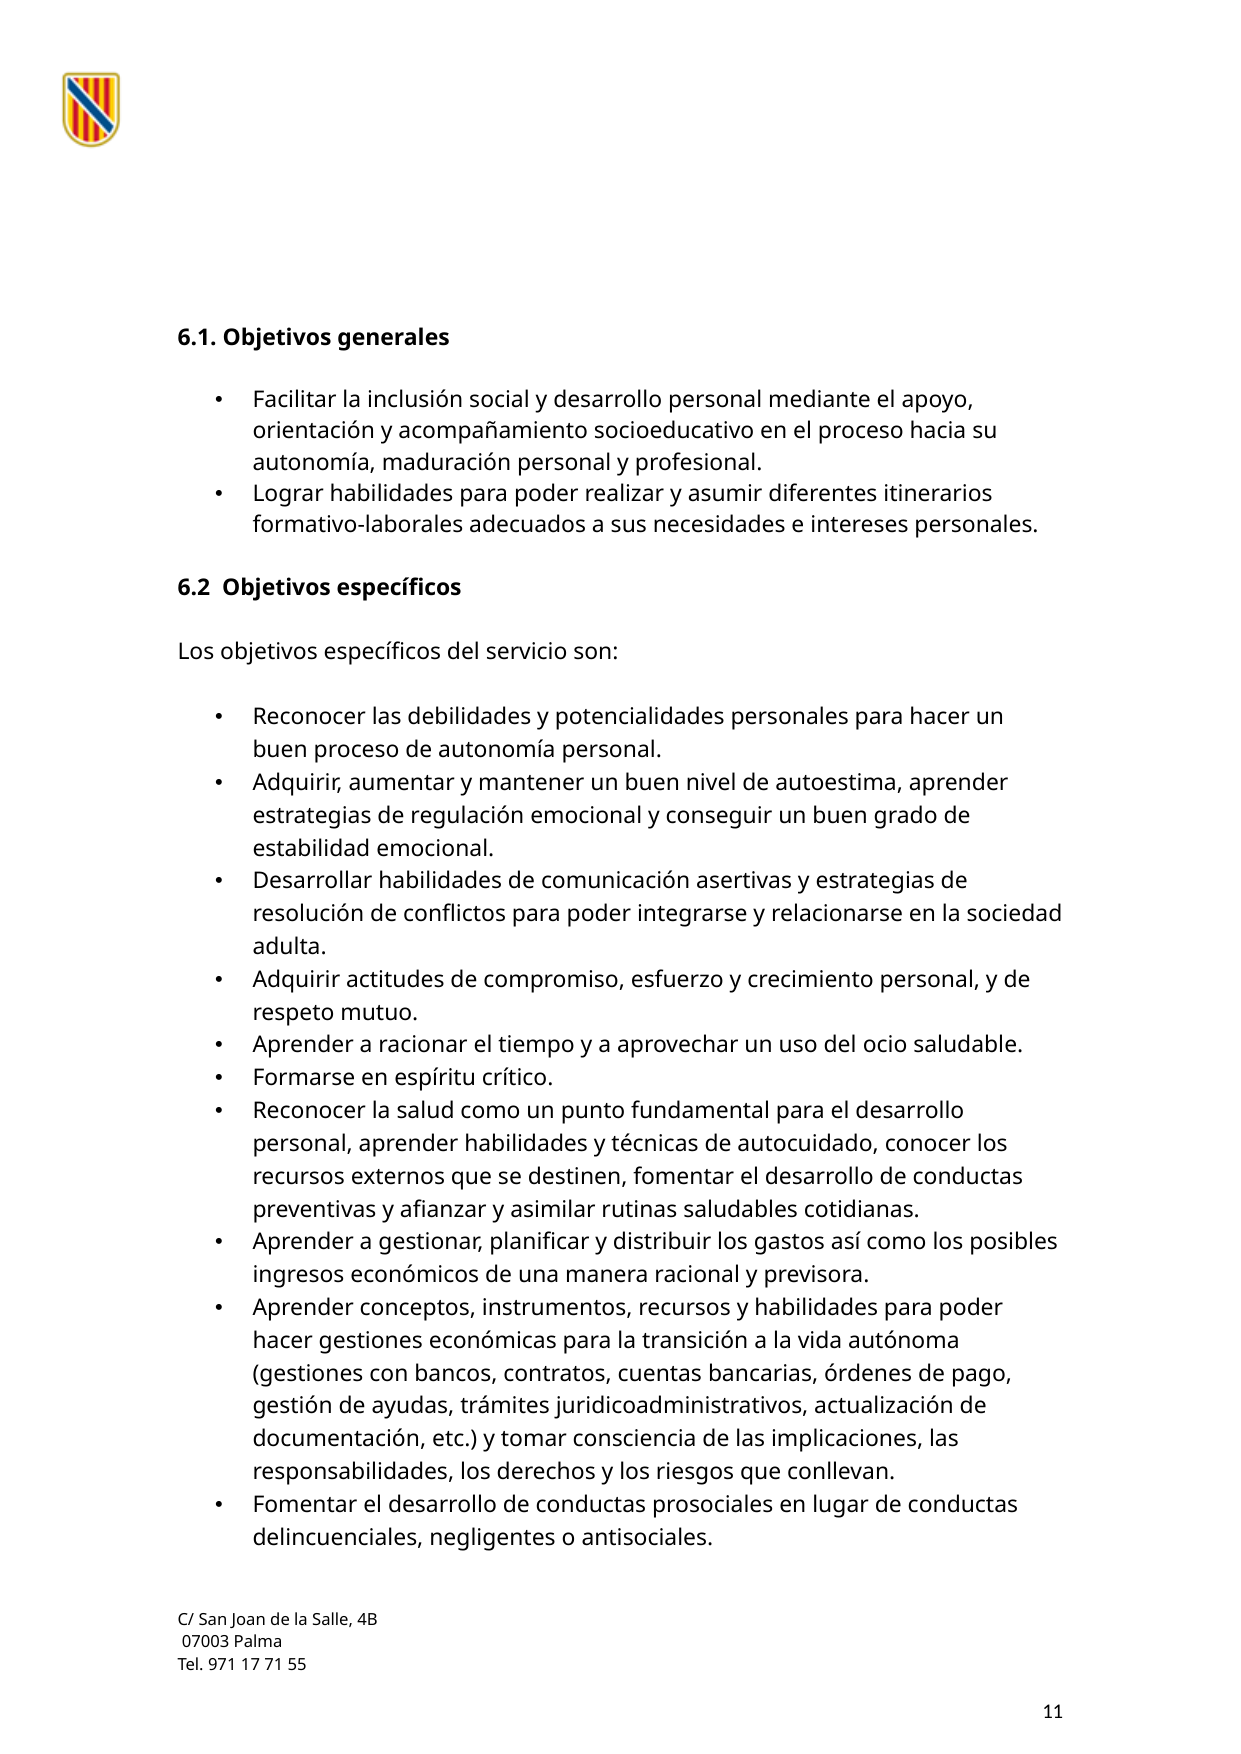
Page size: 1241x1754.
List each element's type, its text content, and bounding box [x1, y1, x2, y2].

text 6.2 Objetivos específicos [177, 571, 1063, 602]
picture [44, 45, 139, 177]
list Adquirir actitudes de compromiso, esfuerzo y crecimiento personal, y de respeto mutuo. [215, 961, 1063, 1027]
list Desarrollar habilidades de comunicación asertivas y estrategias de resolución de conflictos para poder integrarse y relacionarse en la sociedad adulta. [215, 863, 1063, 961]
list Fomentar el desarrollo de conductas prosociales en lugar de conductas delincuenciales, negligentes o antisociales. [215, 1486, 1063, 1552]
list Adquirir, aumentar y mantener un buen nivel de autoestima, aprender estrategias de regulación emocional y conseguir un buen grado de estabilidad emocional. [215, 764, 1063, 863]
list Aprender a racionar el tiempo y a aprovechar un uso del ocio saludable. [215, 1027, 1063, 1060]
list Reconocer las debilidades y potencialidades personales para hacer un buen proceso de autonomía personal. [215, 699, 1063, 764]
list Formarse en espíritu crítico. [215, 1060, 1063, 1092]
list Lograr habilidades para poder realizar y asumir diferentes itinerarios formativo-laborales adecuados a sus necesidades e intereses personales. [215, 477, 1063, 539]
list Aprender a gestionar, planificar y distribuir los gastos así como los posibles ingresos económicos de una manera racional y previsora. [215, 1224, 1063, 1289]
list Facilitar la inclusión social y desarrollo personal mediante el apoyo, orientación y acompañamiento socioeducativo en el proceso hacia su autonomía, maduración personal y profesional. [215, 383, 1063, 477]
list Reconocer la salud como un punto fundamental para el desarrollo personal, aprender habilidades y técnicas de autocuidado, conocer los recursos externos que se destinen, fomentar el desarrollo de conductas preventivas y afianzar y asimilar rutinas saludables cotidianas. [215, 1092, 1063, 1224]
list Aprender conceptos, instrumentos, recursos y habilidades para poder hacer gestiones económicas para la transición a la vida autónoma (gestiones con bancos, contratos, cuentas bancarias, órdenes de pago, gestión de ayudas, trámites juridicoadministrativos, actualización de documentación, etc.) y tomar consciencia de las implicaciones, las responsabilidades, los derechos y los riesgos que conllevan. [215, 1289, 1063, 1486]
text 6.1. Objetivos generales [177, 321, 1063, 352]
text Los objetivos específicos del servicio son: [177, 633, 1063, 666]
